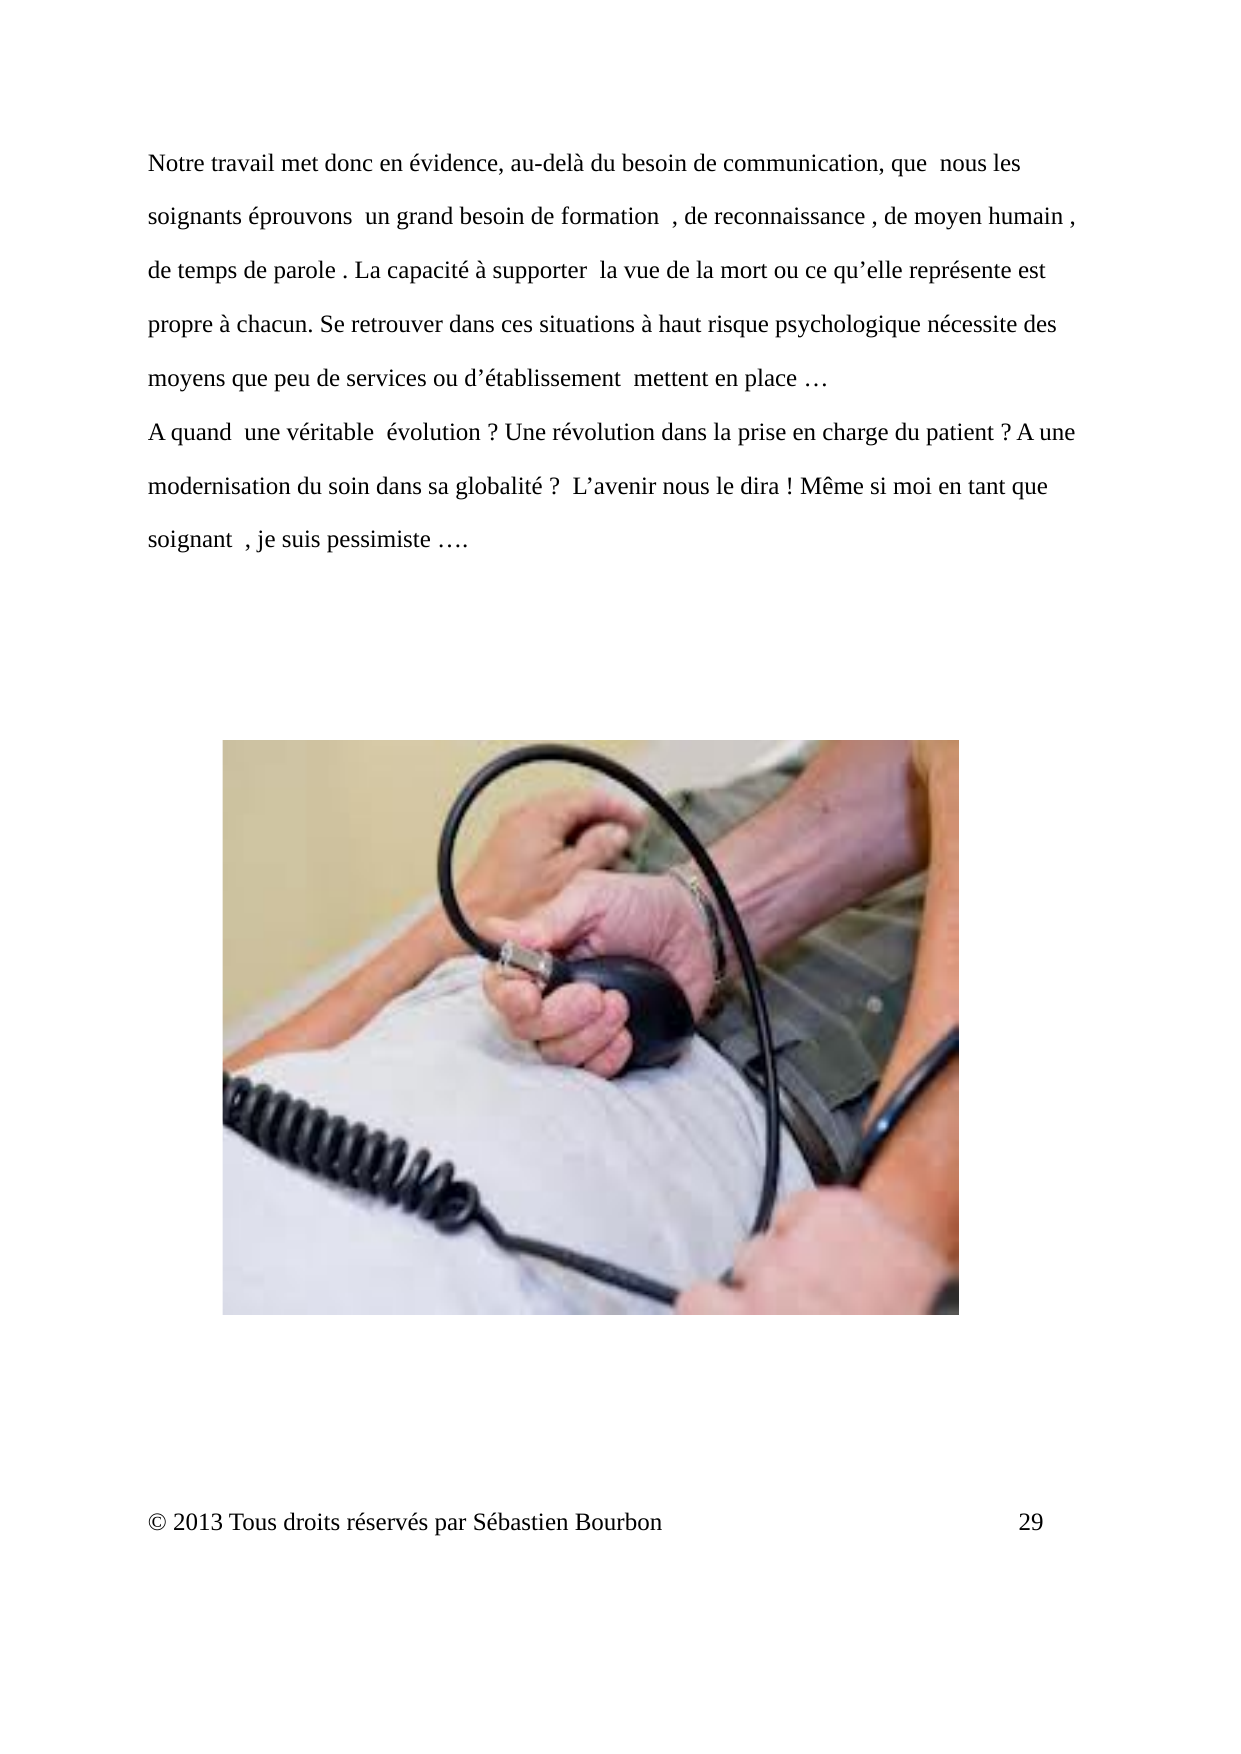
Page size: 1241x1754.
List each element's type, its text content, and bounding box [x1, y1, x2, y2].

text propre à chacun. Se retrouver dans ces situations à haut risque psychologique nécessite des [148, 309, 1093, 338]
picture [222, 740, 959, 1315]
text soignant , je suis pessimiste …. [148, 524, 1093, 553]
text A quand une véritable évolution ? Une révolution dans la prise en charge du patient ? A une [148, 417, 1093, 446]
text © 2013 Tous droits réservés par Sébastien Bourbon 29 [148, 1507, 1093, 1536]
text Notre travail met donc en évidence, au-delà du besoin de communication, que nous les [148, 148, 1093, 176]
text modernisation du soin dans sa globalité ? L’avenir nous le dira ! Même si moi en tant que [148, 471, 1093, 499]
text de temps de parole . La capacité à supporter la vue de la mort ou ce qu’elle représente est [148, 255, 1093, 284]
text soignants éprouvons un grand besoin de formation , de reconnaissance , de moyen humain , [148, 201, 1093, 230]
text moyens que peu de services ou d’établissement mettent en place … [148, 363, 1093, 392]
